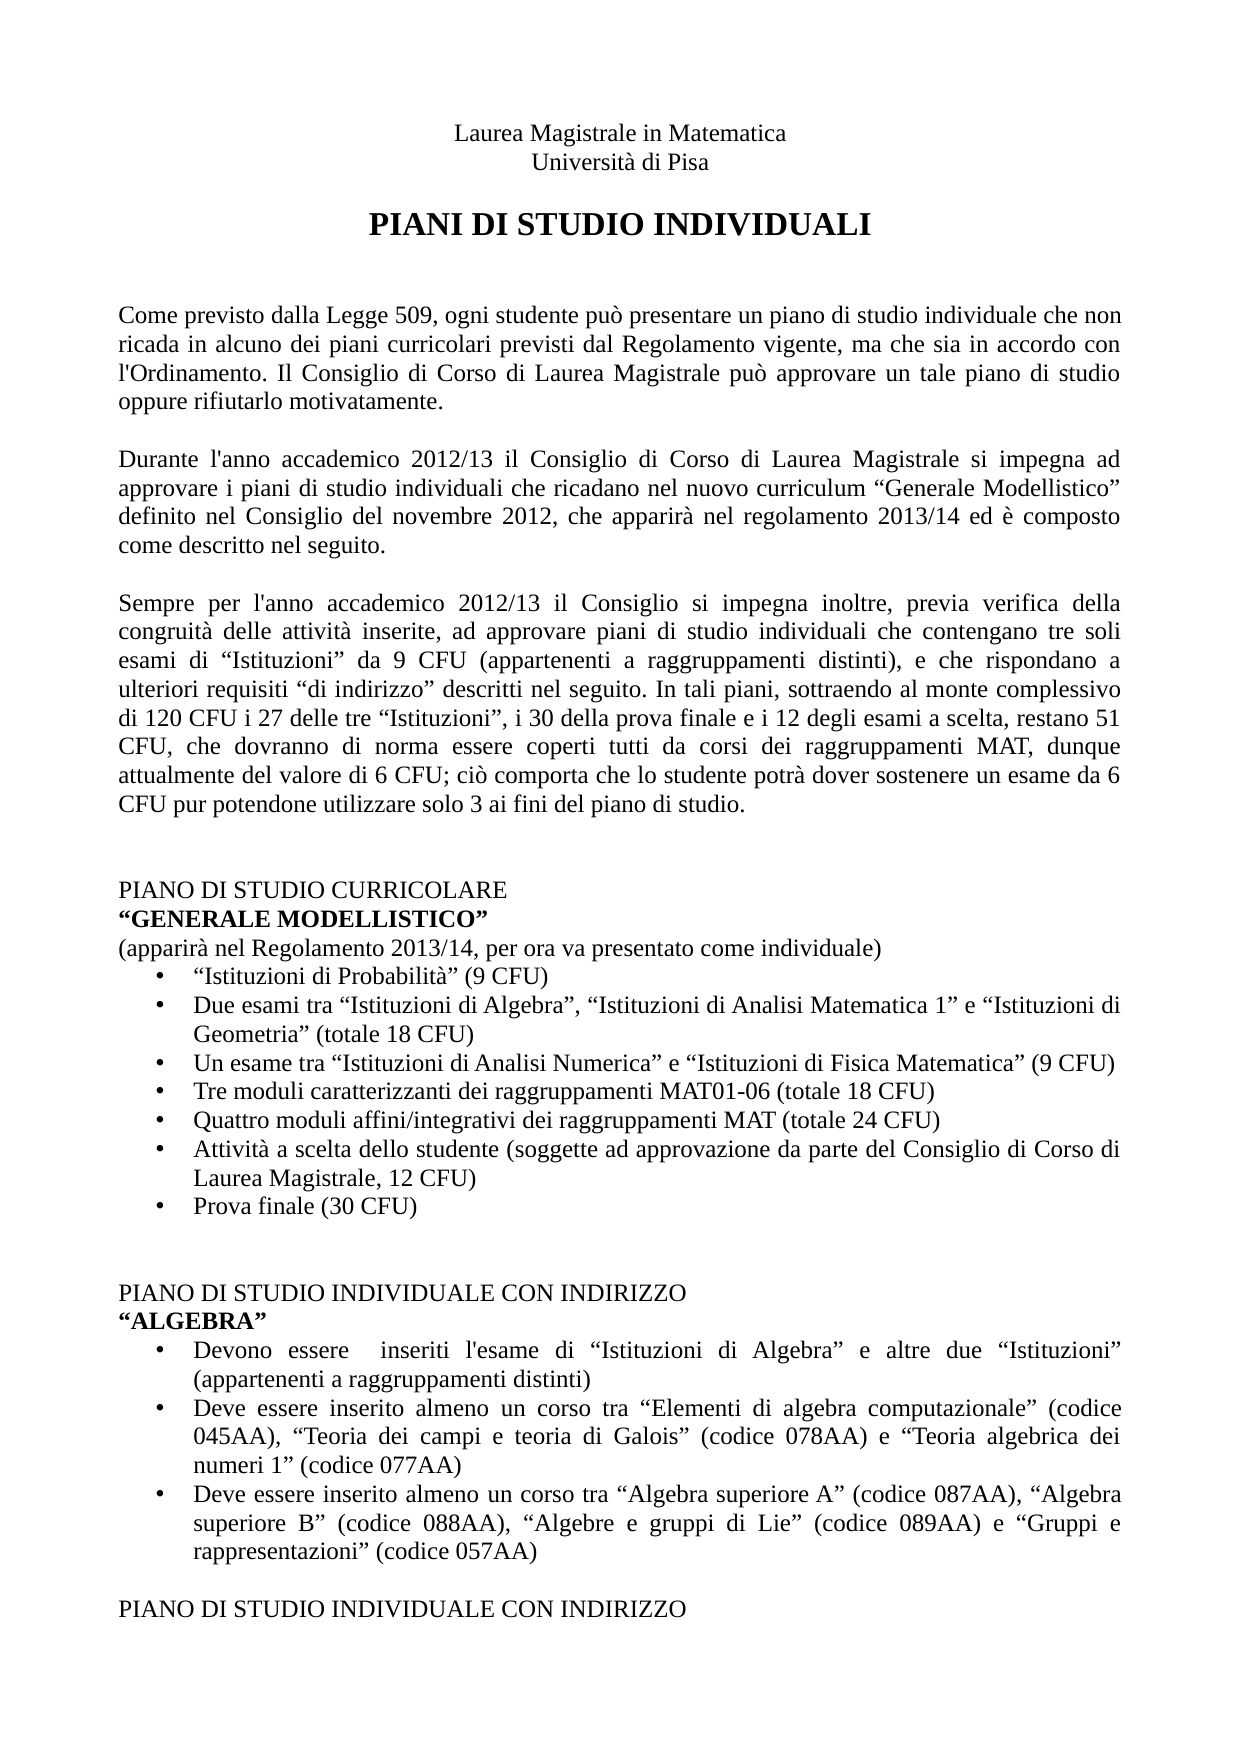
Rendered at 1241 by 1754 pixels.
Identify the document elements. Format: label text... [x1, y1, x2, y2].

list Prova finale (30 CFU) [156, 1191, 1122, 1220]
list Tre moduli caratterizzanti dei raggruppamenti MAT01-06 (totale 18 CFU) [156, 1076, 1122, 1105]
text Università di Pisa [118, 147, 1122, 176]
text “GENERALE MODELLISTICO” [118, 904, 1122, 933]
list Due esami tra “Istituzioni di Algebra”, “Istituzioni di Analisi Matematica 1” e “Istituzioni di Geometria” (totale 18 CFU) [156, 990, 1122, 1048]
text Sempre per l'anno accademico 2012/13 il Consiglio si impegna inoltre, previa verifica della congruità delle attività inserite, ad approvare piani di studio individuali che contengano tre soli esami di “Istituzioni” da 9 CFU (appartenenti a raggruppamenti distinti), e che rispondano a ulteriori requisiti “di indirizzo” descritti nel seguito. In tali piani, sottraendo al monte complessivo di 120 CFU i 27 delle tre “Istituzioni”, i 30 della prova finale e i 12 degli esami a scelta, restano 51 CFU, che dovranno di norma essere coperti tutti da corsi dei raggruppamenti MAT, dunque attualmente del valore di 6 CFU; ciò comporta che lo studente potrà dover sostenere un esame da 6 CFU pur potendone utilizzare solo 3 ai fini del piano di studio. [118, 588, 1122, 818]
list Un esame tra “Istituzioni di Analisi Numerica” e “Istituzioni di Fisica Matematica” (9 CFU) [156, 1048, 1122, 1076]
list Deve essere inserito almeno un corso tra “Algebra superiore A” (codice 087AA), “Algebra superiore B” (codice 088AA), “Algebre e gruppi di Lie” (codice 089AA) e “Gruppi e rappresentazioni” (codice 057AA) [156, 1479, 1122, 1565]
list Attività a scelta dello studente (soggette ad approvazione da parte del Consiglio di Corso di Laurea Magistrale, 12 CFU) [156, 1134, 1122, 1191]
text Durante l'anno accademico 2012/13 il Consiglio di Corso di Laurea Magistrale si impegna ad approvare i piani di studio individuali che ricadano nel nuovo curriculum “Generale Modellistico” definito nel Consiglio del novembre 2012, che apparirà nel regolamento 2013/14 ed è composto come descritto nel seguito. [118, 444, 1122, 559]
text “ALGEBRA” [118, 1306, 1122, 1335]
text PIANO DI STUDIO INDIVIDUALE CON INDIRIZZO [118, 1278, 1122, 1306]
text PIANO DI STUDIO CURRICOLARE [118, 875, 1122, 904]
text PIANO DI STUDIO INDIVIDUALE CON INDIRIZZO [118, 1594, 1122, 1623]
list Quattro moduli affini/integrativi dei raggruppamenti MAT (totale 24 CFU) [156, 1105, 1122, 1134]
text Come previsto dalla Legge 509, ogni studente può presentare un piano di studio individuale che non ricada in alcuno dei piani curricolari previsti dal Regolamento vigente, ma che sia in accordo con l'Ordinamento. Il Consiglio di Corso di Laurea Magistrale può approvare un tale piano di studio oppure rifiutarlo motivatamente. [118, 300, 1122, 415]
text (apparirà nel Regolamento 2013/14, per ora va presentato come individuale) [118, 933, 1122, 961]
list Devono essere inseriti l'esame di “Istituzioni di Algebra” e altre due “Istituzioni” (appartenenti a raggruppamenti distinti) [156, 1335, 1122, 1393]
text Laurea Magistrale in Matematica [118, 118, 1122, 147]
list Deve essere inserito almeno un corso tra “Elementi di algebra computazionale” (codice 045AA), “Teoria dei campi e teoria di Galois” (codice 078AA) e “Teoria algebrica dei numeri 1” (codice 077AA) [156, 1393, 1122, 1479]
text PIANI DI STUDIO INDIVIDUALI [118, 204, 1122, 243]
list “Istituzioni di Probabilità” (9 CFU) [156, 961, 1122, 990]
